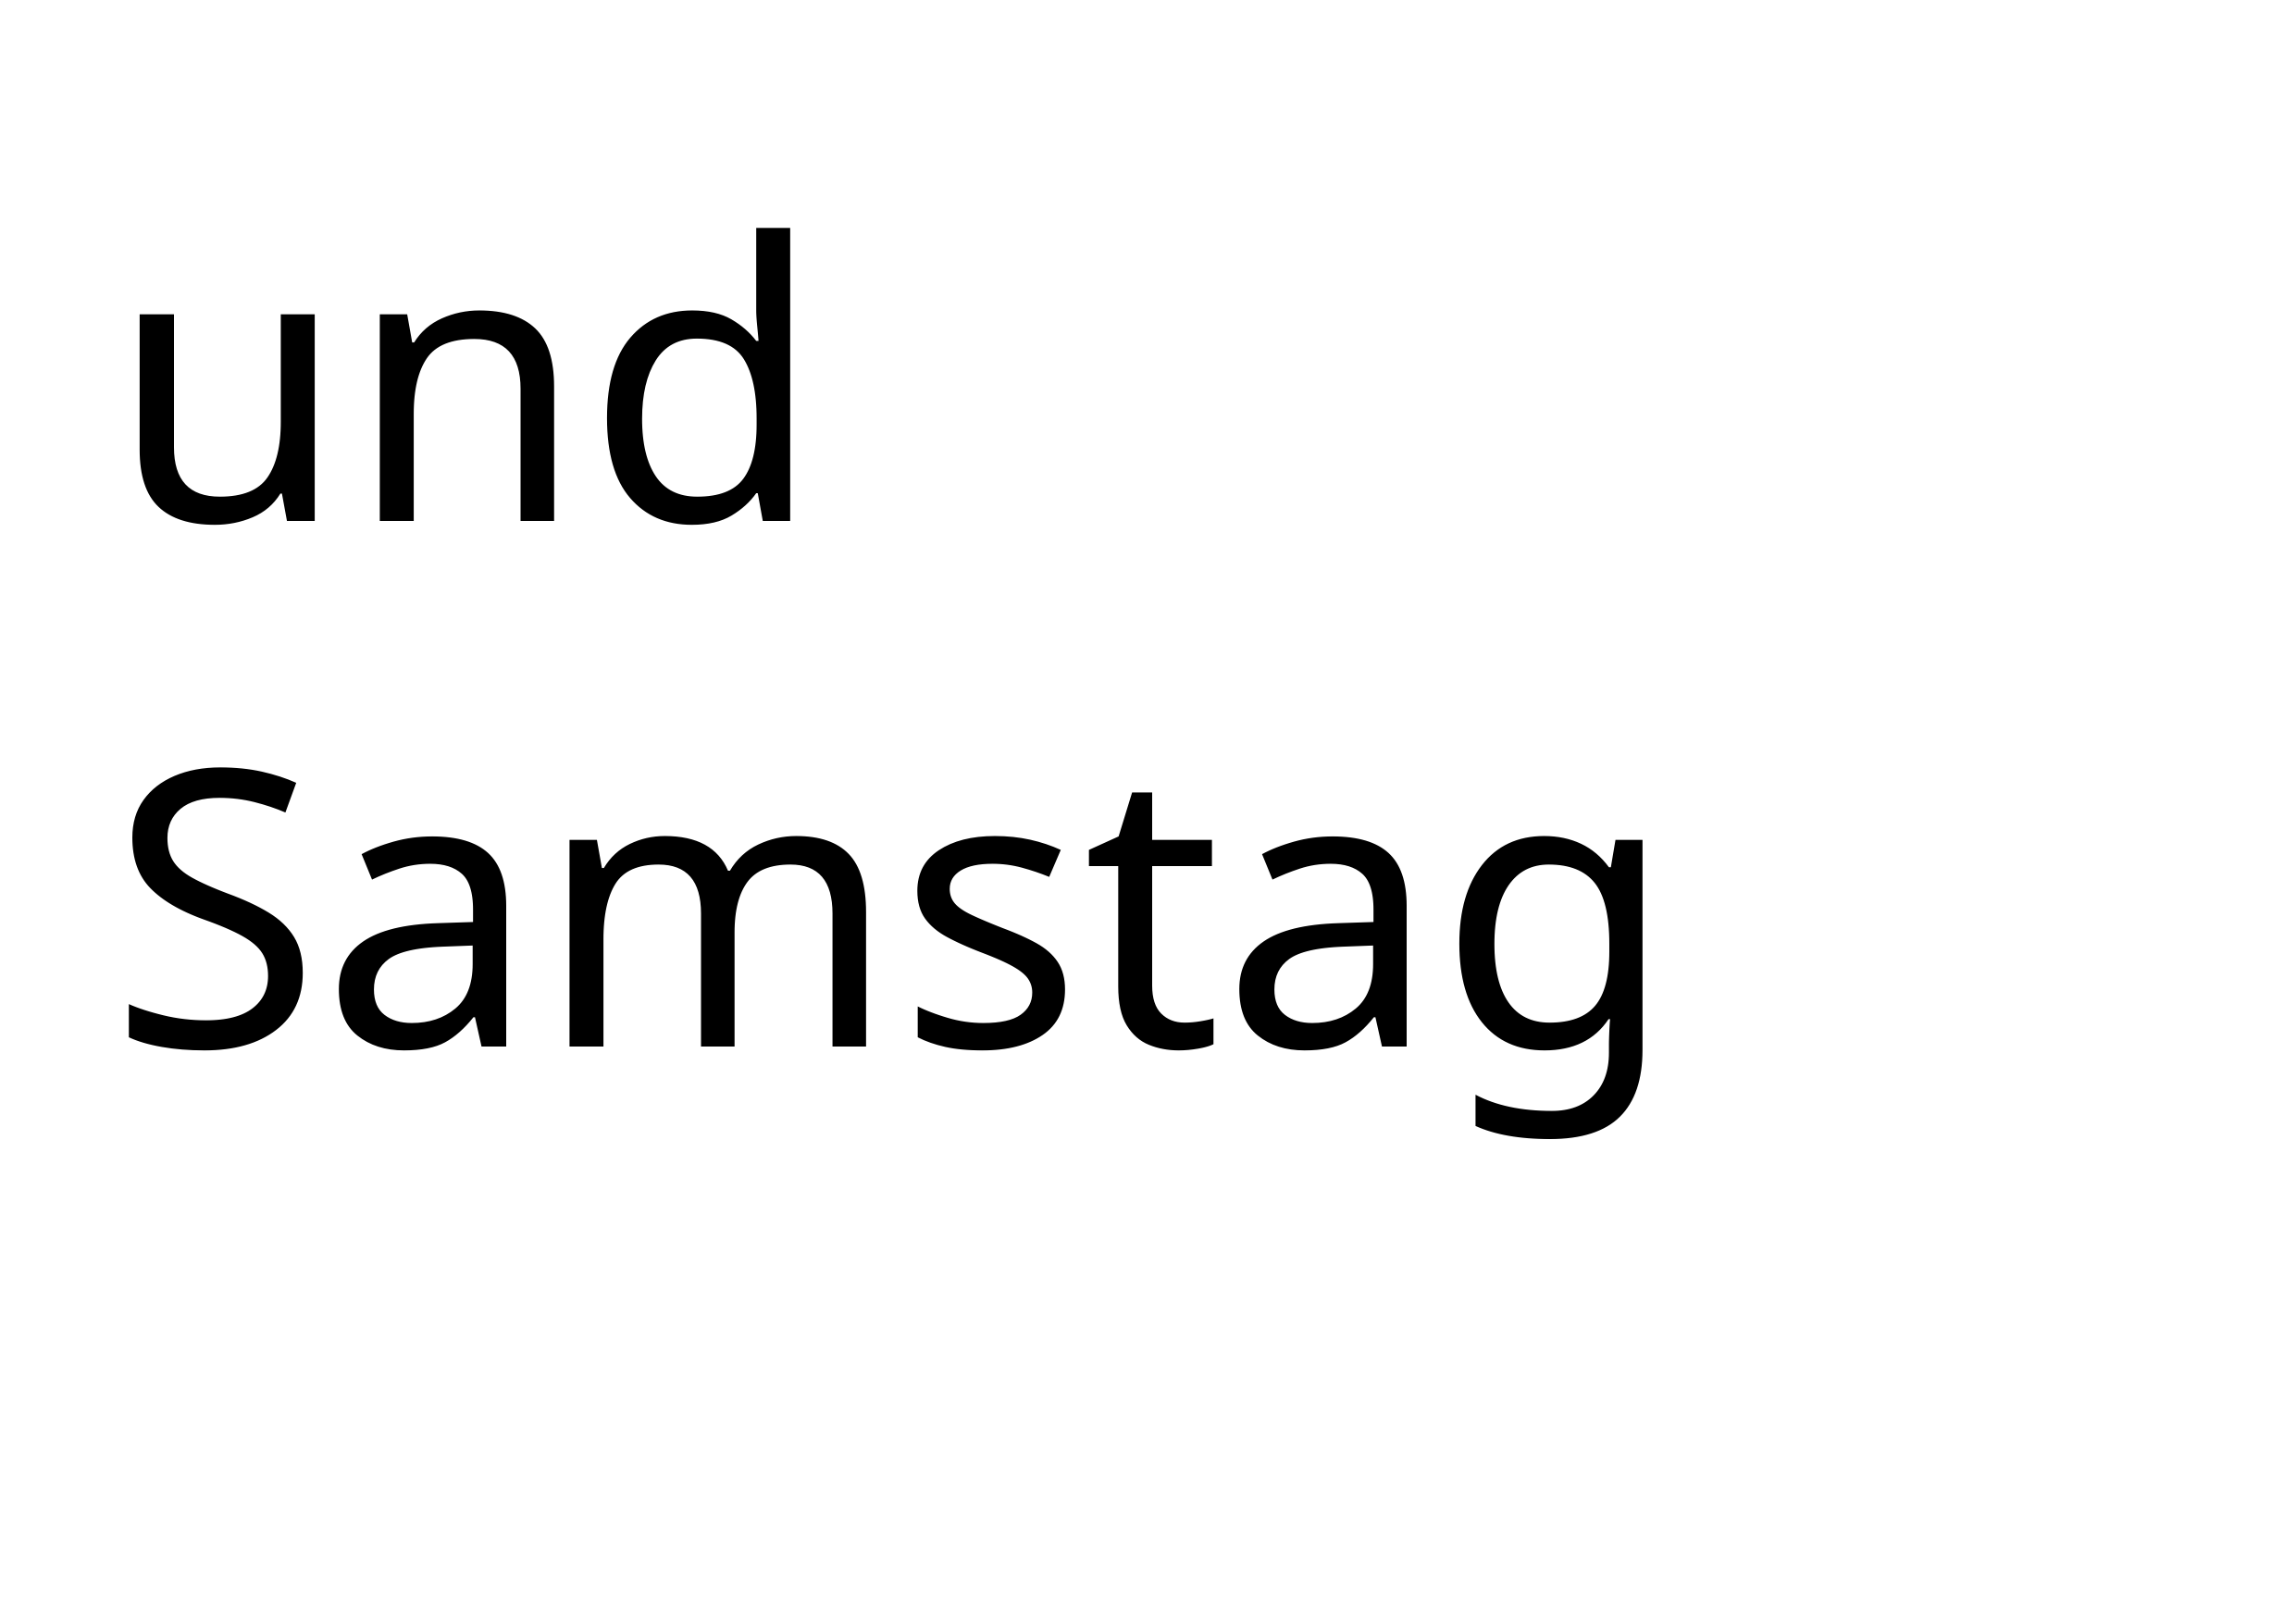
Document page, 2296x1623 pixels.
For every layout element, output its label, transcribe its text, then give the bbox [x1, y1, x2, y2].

text und Samstag [109, 109, 2186, 1159]
